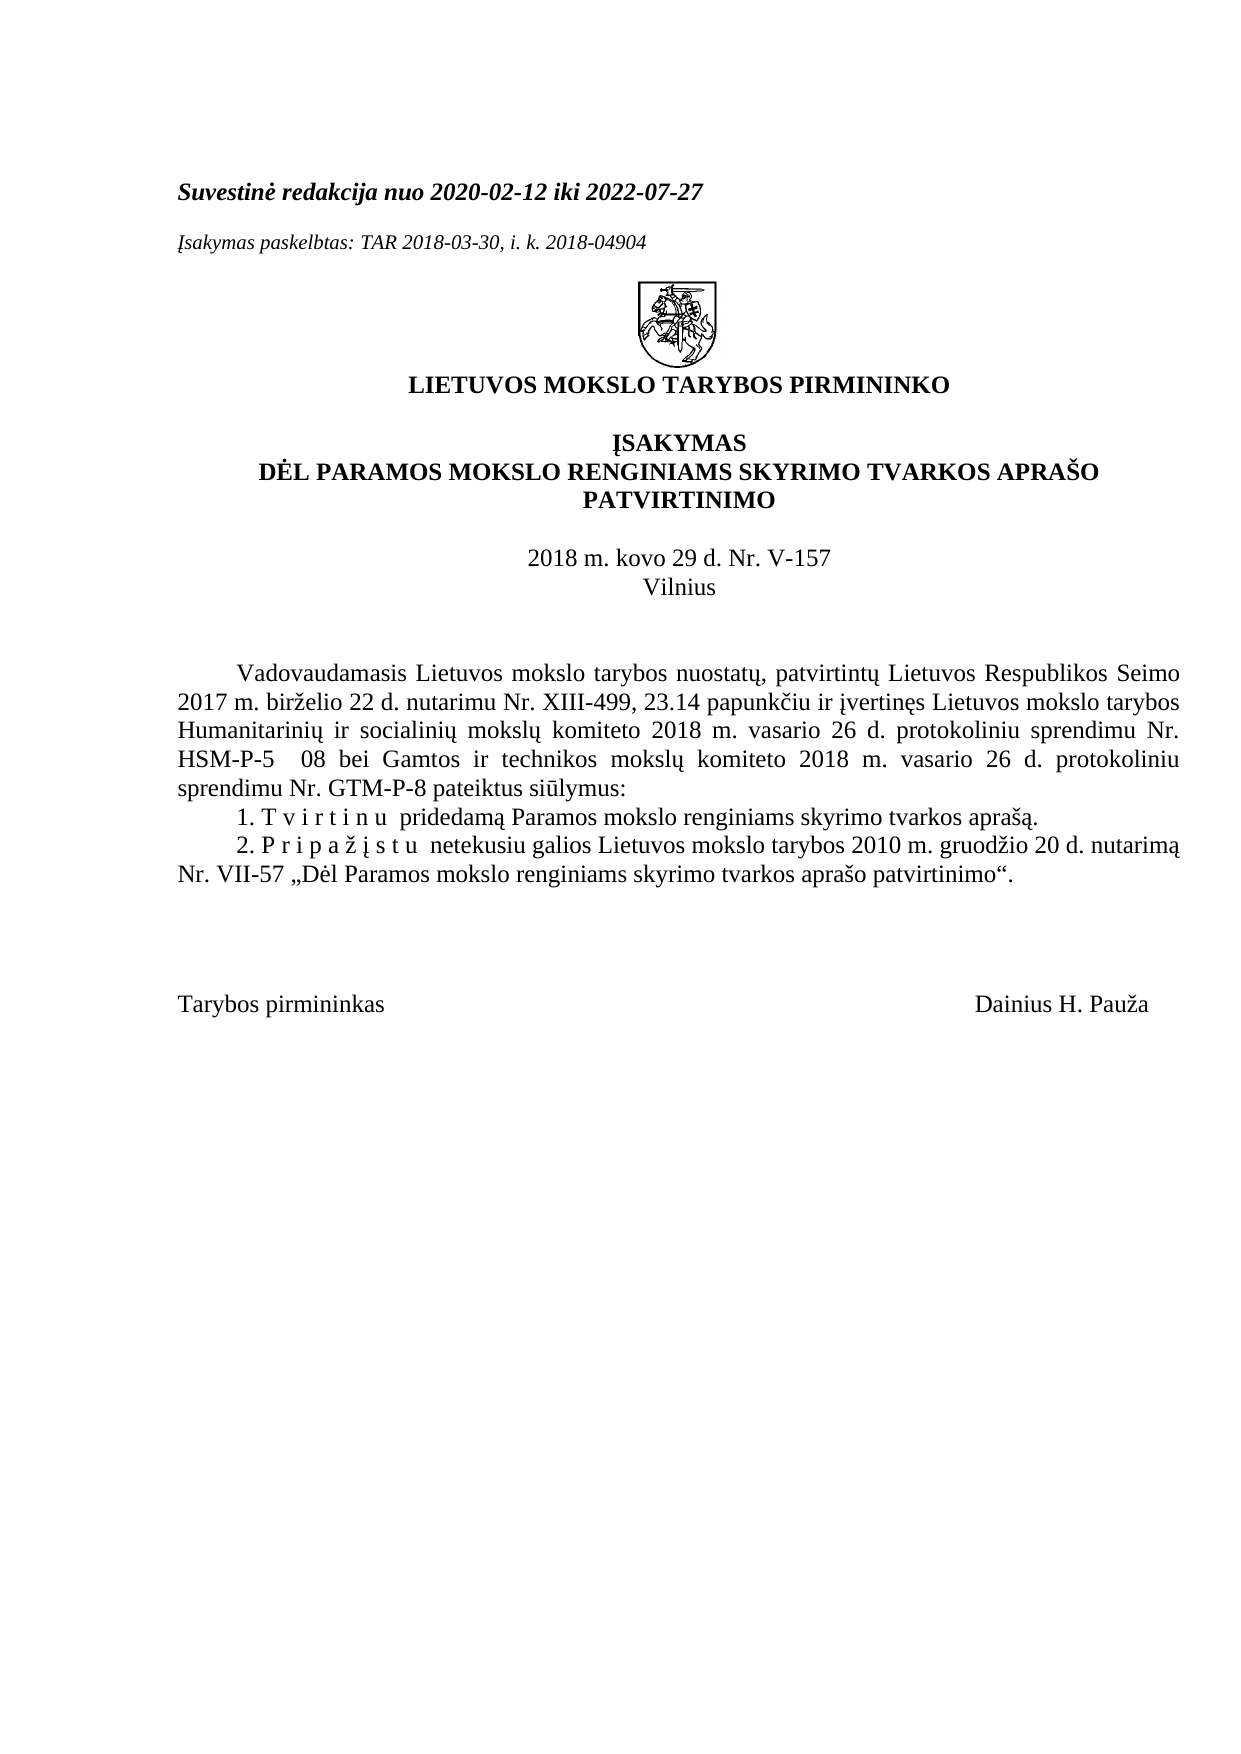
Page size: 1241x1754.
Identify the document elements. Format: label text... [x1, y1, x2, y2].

text Suvestinė redakcija nuo 2020-02-12 iki 2022-07-27 [177, 177, 1181, 206]
text DĖL PARAMOS MOKSLO RENGINIAMS SKYRIMO TVARKOS APRAŠO PATVIRTINIMO [177, 457, 1181, 514]
text Įsakymas paskelbtas: TAR 2018-03-30, i. k. 2018-04904 [177, 230, 1181, 254]
text Vadovaudamasis Lietuvos mokslo tarybos nuostatų, patvirtintų Lietuvos Respublikos Seimo 2017 m. birželio 22 d. nutarimu Nr. XIII-499, 23.14 papunkčiu ir įvertinęs Lietuvos mokslo tarybos Humanitarinių ir socialinių mokslų komiteto 2018 m. vasario 26 d. protokoliniu sprendimu Nr. HSM-P-5 08 bei Gamtos ir technikos mokslų komiteto 2018 m. vasario 26 d. protokoliniu sprendimu Nr. GTM-P-8 pateiktus siūlymus: [177, 658, 1181, 802]
text Vilnius [177, 572, 1181, 601]
text 2. P r i p a ž į s t u netekusiu galios Lietuvos mokslo tarybos 2010 m. gruodžio 20 d. nutarimą Nr. VII-57 „Dėl Paramos mokslo renginiams skyrimo tvarkos aprašo patvirtinimo“. [177, 831, 1181, 888]
text Tarybos pirmininkas Dainius H. Pauža [177, 989, 1181, 1017]
text 1. T v i r t i n u pridedamą Paramos mokslo renginiams skyrimo tvarkos aprašą. [177, 802, 1181, 831]
text 2018 m. kovo 29 d. Nr. V-157 [177, 543, 1181, 572]
text ĮSAKYMAS [177, 428, 1181, 457]
text LIETUVOS MOKSLO TARYBOS PIRMININKO [177, 371, 1181, 399]
